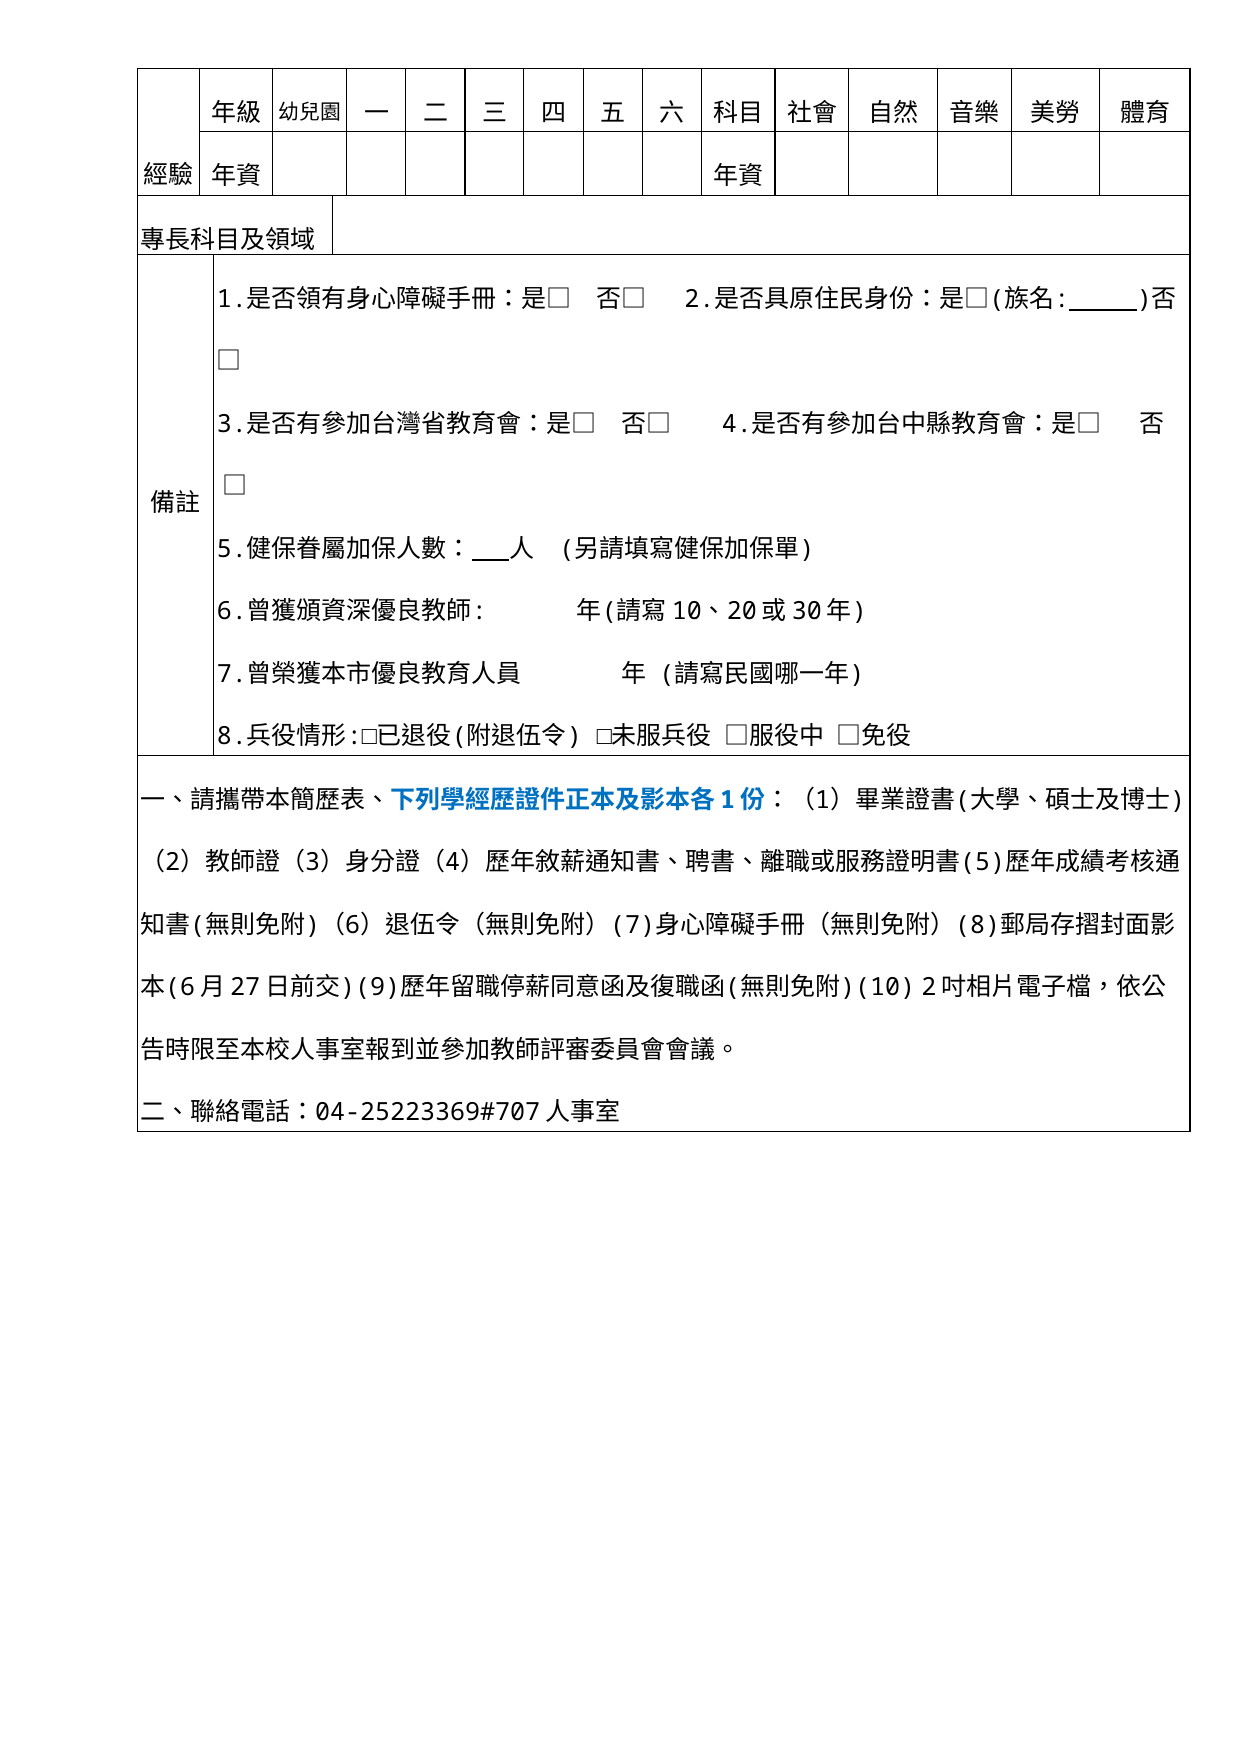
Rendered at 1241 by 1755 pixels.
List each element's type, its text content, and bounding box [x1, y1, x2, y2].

table_cell 經驗 [138, 69, 199, 194]
table_cell [466, 132, 523, 194]
table_cell [133, 755, 137, 1131]
table_cell 年資 [200, 132, 272, 194]
table_cell 三 [466, 69, 523, 131]
table_cell [406, 132, 464, 194]
table_cell [133, 131, 137, 194]
table_cell 自然 [849, 69, 937, 131]
table_cell 美勞 [1012, 69, 1099, 131]
table_cell 一 [347, 69, 405, 131]
table_cell [273, 132, 346, 194]
table_cell 一、請攜帶本簡歷表、下列學經歷證件正本及影本各1份：（1）畢業證書(大學、碩士及博士)（2）教師證（3）身分證（4）歷年敘薪通知書、聘書、離職或服務證明書(5)歷年成績考核通知書(無則免附)（6）退伍令（無則免附）(7)身心障礙手冊（無則免附）(8)郵局存摺封面影本(6月27日前交)(9)歷年留職停薪同意函及復職函(無則免附)(10) 2吋相片電子檔，依公告時限至本校人事室報到並參加教師評審委員會會議。 二、聯絡電話：04-25223369#707人事室 [138, 756, 1189, 1131]
table_cell 科目 [702, 69, 774, 131]
table_cell [133, 195, 137, 254]
table_cell 五 [584, 69, 642, 131]
table_cell 體育 [1100, 69, 1189, 131]
table_cell [643, 132, 701, 194]
table_cell 六 [643, 69, 701, 131]
table_cell 社會 [776, 69, 848, 131]
table_cell [333, 196, 1189, 254]
table_cell [1191, 755, 1237, 1131]
table_cell 專長科目及領域 [138, 196, 332, 254]
table_cell 幼兒園 [273, 69, 346, 131]
table_cell [1191, 68, 1237, 131]
table_cell [133, 254, 137, 755]
table_cell 音樂 [938, 69, 1011, 131]
table_cell 年級 [200, 69, 272, 131]
table_cell [1100, 132, 1189, 194]
table_cell [133, 68, 137, 131]
table_cell [584, 132, 642, 194]
table_cell [1191, 131, 1237, 194]
table_cell 四 [524, 69, 583, 131]
table_cell [776, 132, 848, 194]
table_cell [1191, 254, 1237, 755]
table_cell [1012, 132, 1099, 194]
table_cell 1.是否領有身心障礙手冊：是□ 否□ 2.是否具原住民身份：是□(族名: )否□ 3.是否有參加台灣省教育會：是□ 否□ 4.是否有參加台中縣教育會：是□ 否□ 5.健保眷屬加保人數： 人 (另請填寫健保加保單) 6.曾獲頒資深優良教師: 年(請寫10、20或30年) 7.曾榮獲本市優良教育人員 年 (請寫民國哪一年) 8.兵役情形:□已退役(附退伍令) □未服兵役 □服役中 □免役 [214, 255, 1189, 755]
table_cell [938, 132, 1011, 194]
table_cell [524, 132, 583, 194]
table_cell [1191, 195, 1237, 254]
table_cell 年資 [702, 132, 774, 194]
table_cell [849, 132, 937, 194]
table_cell 備註 [138, 255, 213, 755]
table_cell [347, 132, 405, 194]
table_cell 二 [406, 69, 464, 131]
